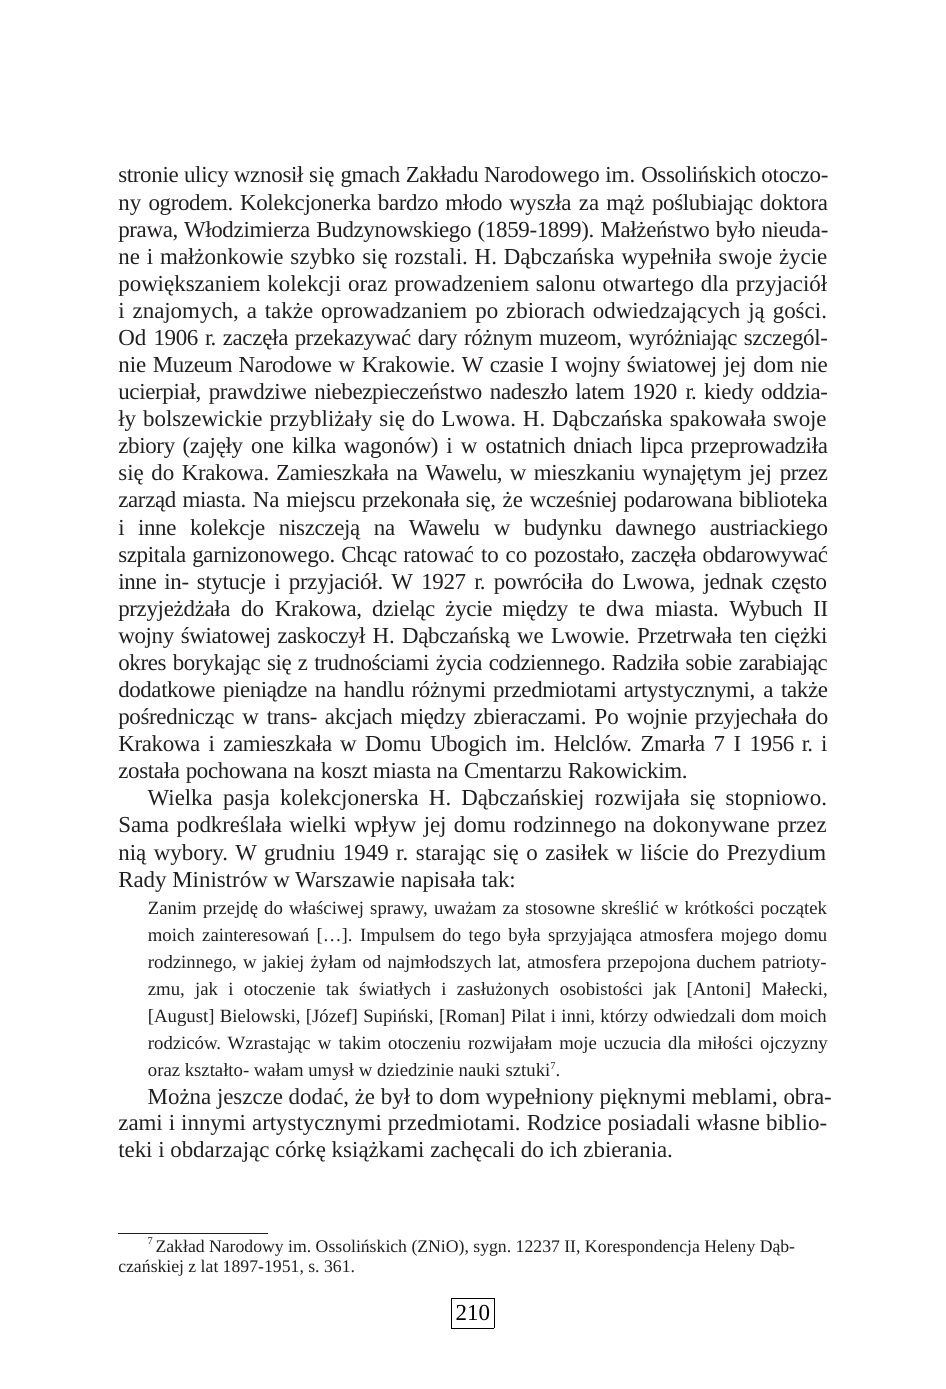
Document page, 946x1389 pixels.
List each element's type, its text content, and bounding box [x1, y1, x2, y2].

text Można jeszcze dodać, że był to dom wypełniony pięknymi meblami, obra- [118, 1086, 839, 1109]
text zami i innymi artystycznymi przedmiotami. Rodzice posiadali własne biblio- teki i obdarzając córkę książkami zachęcali do ich zbierania. [118, 1109, 828, 1163]
text Zanim przejdę do właściwej sprawy, uważam za stosowne skreślić w krótkości początek moich zainteresowań […]. Impulsem do tego była sprzyjająca atmosfera mojego domu rodzinnego, w jakiej żyłam od najmłodszych lat, atmosfera przepojona duchem patrioty- zmu, jak i otoczenie tak światłych i zasłużonych osobistości jak [Antoni] Małecki, [August] Bielowski, [Józef] Supiński, [Roman] Pilat i inni, którzy odwiedzali dom moich rodziców. Wzrastając w takim otoczeniu rozwijałam moje uczucia dla miłości ojczyzny oraz kształto- wałam umysł w dziedzinie nauki sztuki7. [148, 897, 828, 1081]
text stronie ulicy wznosił się gmach Zakładu Narodowego im. Ossolińskich otoczo- ny ogrodem. Kolekcjonerka bardzo młodo wyszła za mąż poślubiając doktora prawa, Włodzimierza Budzynowskiego (1859-1899). Małżeństwo było nieuda- ne i małżonkowie szybko się rozstali. H. Dąbczańska wypełniła swoje życie powiększaniem kolekcji oraz prowadzeniem salonu otwartego dla przyjaciół i znajomych, a także oprowadzaniem po zbiorach odwiedzających ją gości. Od 1906 r. zaczęła przekazywać dary różnym muzeom, wyróżniając szczegól- nie Muzeum Narodowe w Krakowie. W czasie I wojny światowej jej dom nie ucierpiał, prawdziwe niebezpieczeństwo nadeszło latem 1920 r. kiedy oddzia- ły bolszewickie przybliżały się do Lwowa. H. Dąbczańska spakowała swoje zbiory (zajęły one kilka wagonów) i w ostatnich dniach lipca przeprowadziła się do Krakowa. Zamieszkała na Wawelu, w mieszkaniu wynajętym jej przez zarząd miasta. Na miejscu przekonała się, że wcześniej podarowana biblioteka i inne kolekcje niszczeją na Wawelu w budynku dawnego austriackiego szpitala garnizonowego. Chcąc ratować to co pozostało, zaczęła obdarowywać inne in- stytucje i przyjaciół. W 1927 r. powróciła do Lwowa, jednak często przyjeżdżała do Krakowa, dzieląc życie między te dwa miasta. Wybuch II wojny światowej zaskoczył H. Dąbczańską we Lwowie. Przetrwała ten ciężki okres borykając się z trudnościami życia codziennego. Radziła sobie zarabiając dodatkowe pieniądze na handlu różnymi przedmiotami artystycznymi, a także pośrednicząc w trans- akcjach między zbieraczami. Po wojnie przyjechała do Krakowa i zamieszkała w Domu Ubogich im. Helclów. Zmarła 7 I 1956 r. i została pochowana na koszt miasta na Cmentarzu Rakowickim. [118, 161, 828, 784]
text 7 Zakład Narodowy im. Ossolińskich (ZNiO), sygn. 12237 II, Korespondencja Heleny Dąb- czańskiej z lat 1897-1951, s. 361. [118, 1230, 839, 1276]
text Wielka pasja kolekcjonerska H. Dąbczańskiej rozwijała się stopniowo. Sama podkreślała wielki wpływ jej domu rodzinnego na dokonywane przez nią wybory. W grudniu 1949 r. starając się o zasiłek w liście do Prezydium Rady Ministrów w Warszawie napisała tak: [118, 784, 828, 892]
